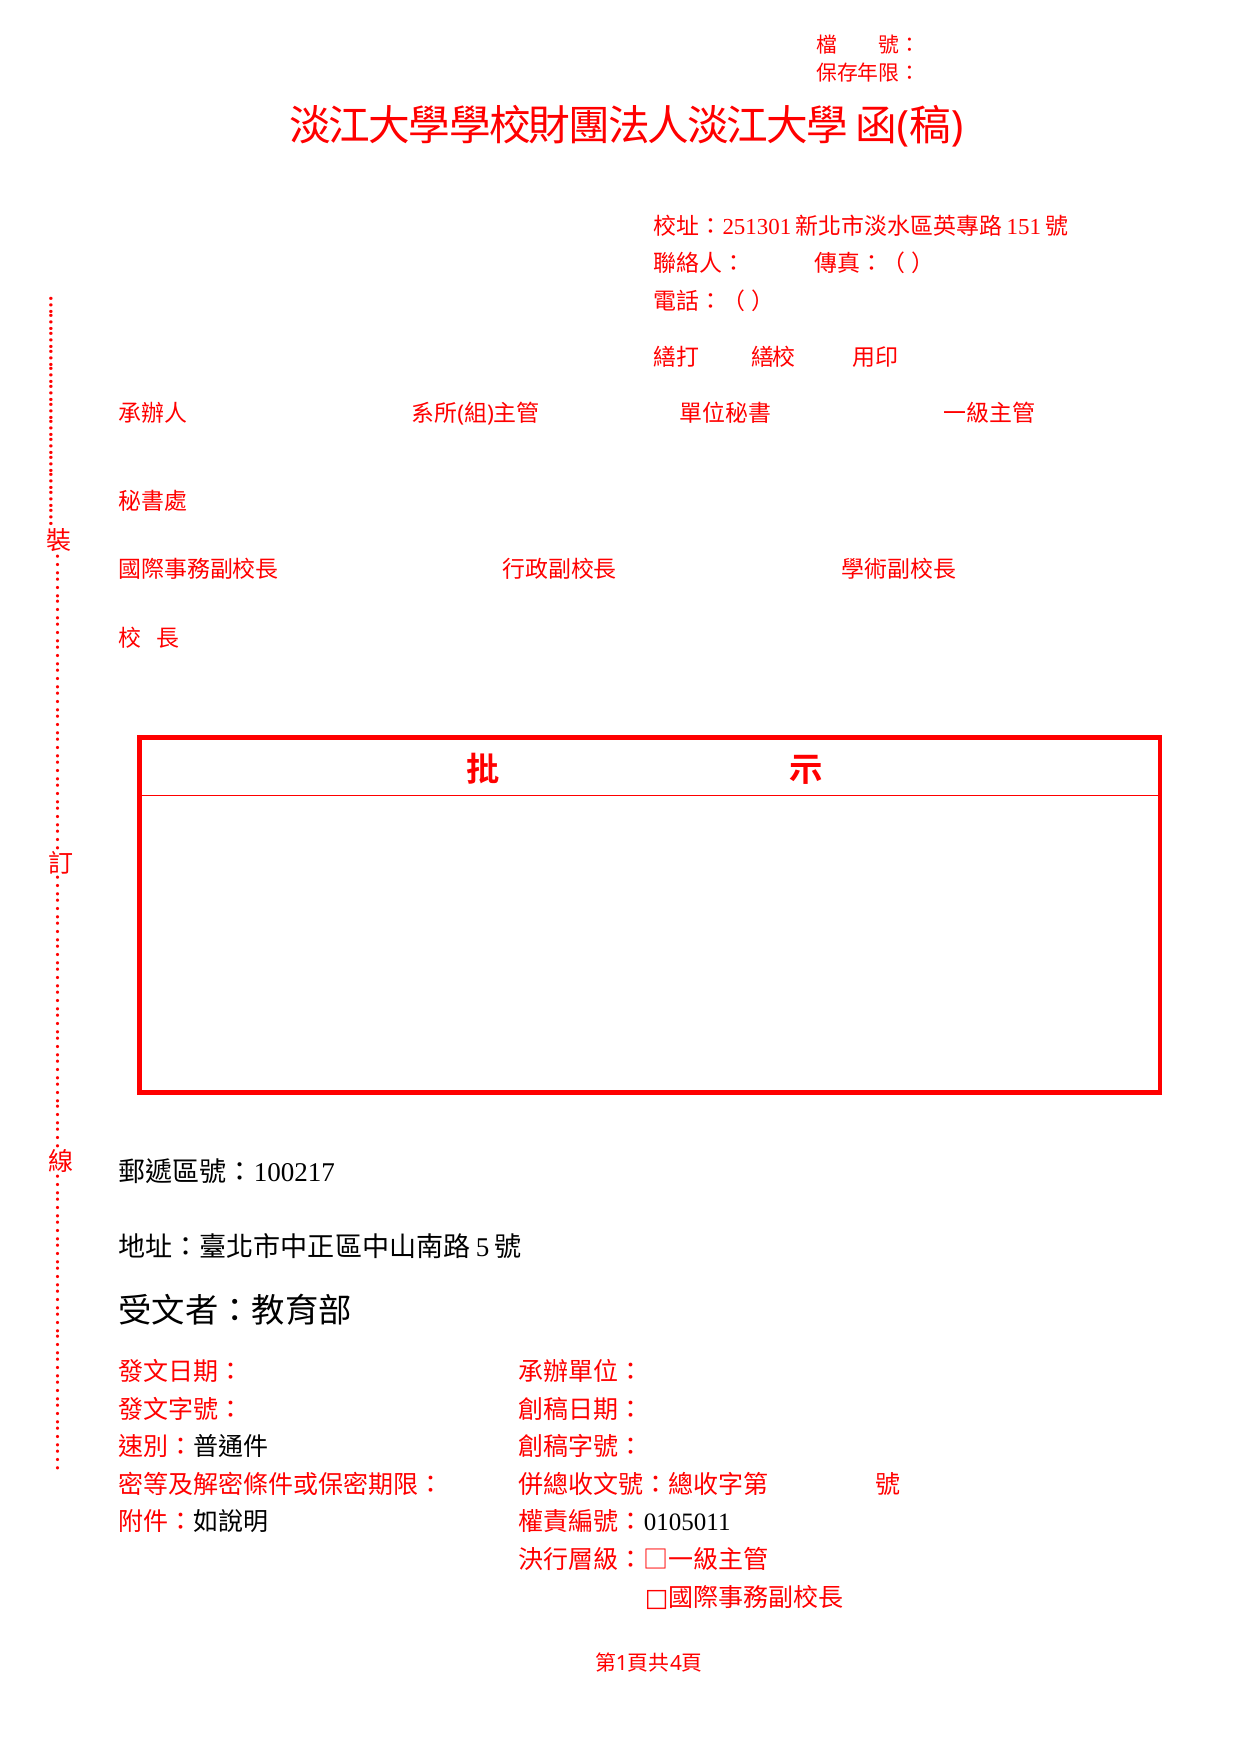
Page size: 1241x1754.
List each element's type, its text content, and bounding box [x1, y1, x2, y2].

table_header 發文日期： 發文字號： 速別：普通件 密等及解密條件或保密期限： 附件：如說明 [107, 1351, 519, 1614]
table_header 批示 [142, 740, 1158, 794]
text 秘書處 [118, 483, 1181, 516]
text 校 長 [118, 620, 1181, 653]
text 地址：臺北市中正區中山南路5號 [118, 1207, 1181, 1282]
text 繕打 繕校 用印 [653, 337, 1181, 374]
table_header 檔 號： 保存年限： [813, 35, 982, 88]
text 承辦人 系所(組)主管 單位秘書 一級主管 [118, 393, 1181, 431]
text 國際事務副校長 行政副校長 學術副校長 [118, 551, 1181, 584]
table_header 承辦單位： 創稿日期： 創稿字號： 併總收文號：總收字第 號 權責編號：0105011 決行層級：□一級主管 □國際事務副校長 [519, 1351, 1202, 1614]
text 郵遞區號：100217 [118, 1132, 1181, 1207]
table_cell [142, 796, 1158, 1090]
text 校址：251301新北市淡水區英專路151號 [653, 206, 1181, 243]
text 受文者：教育部 [118, 1282, 1181, 1332]
text 電話：（ ） [653, 281, 1181, 318]
text 聯絡人： 傳真：（ ） [653, 243, 1181, 281]
